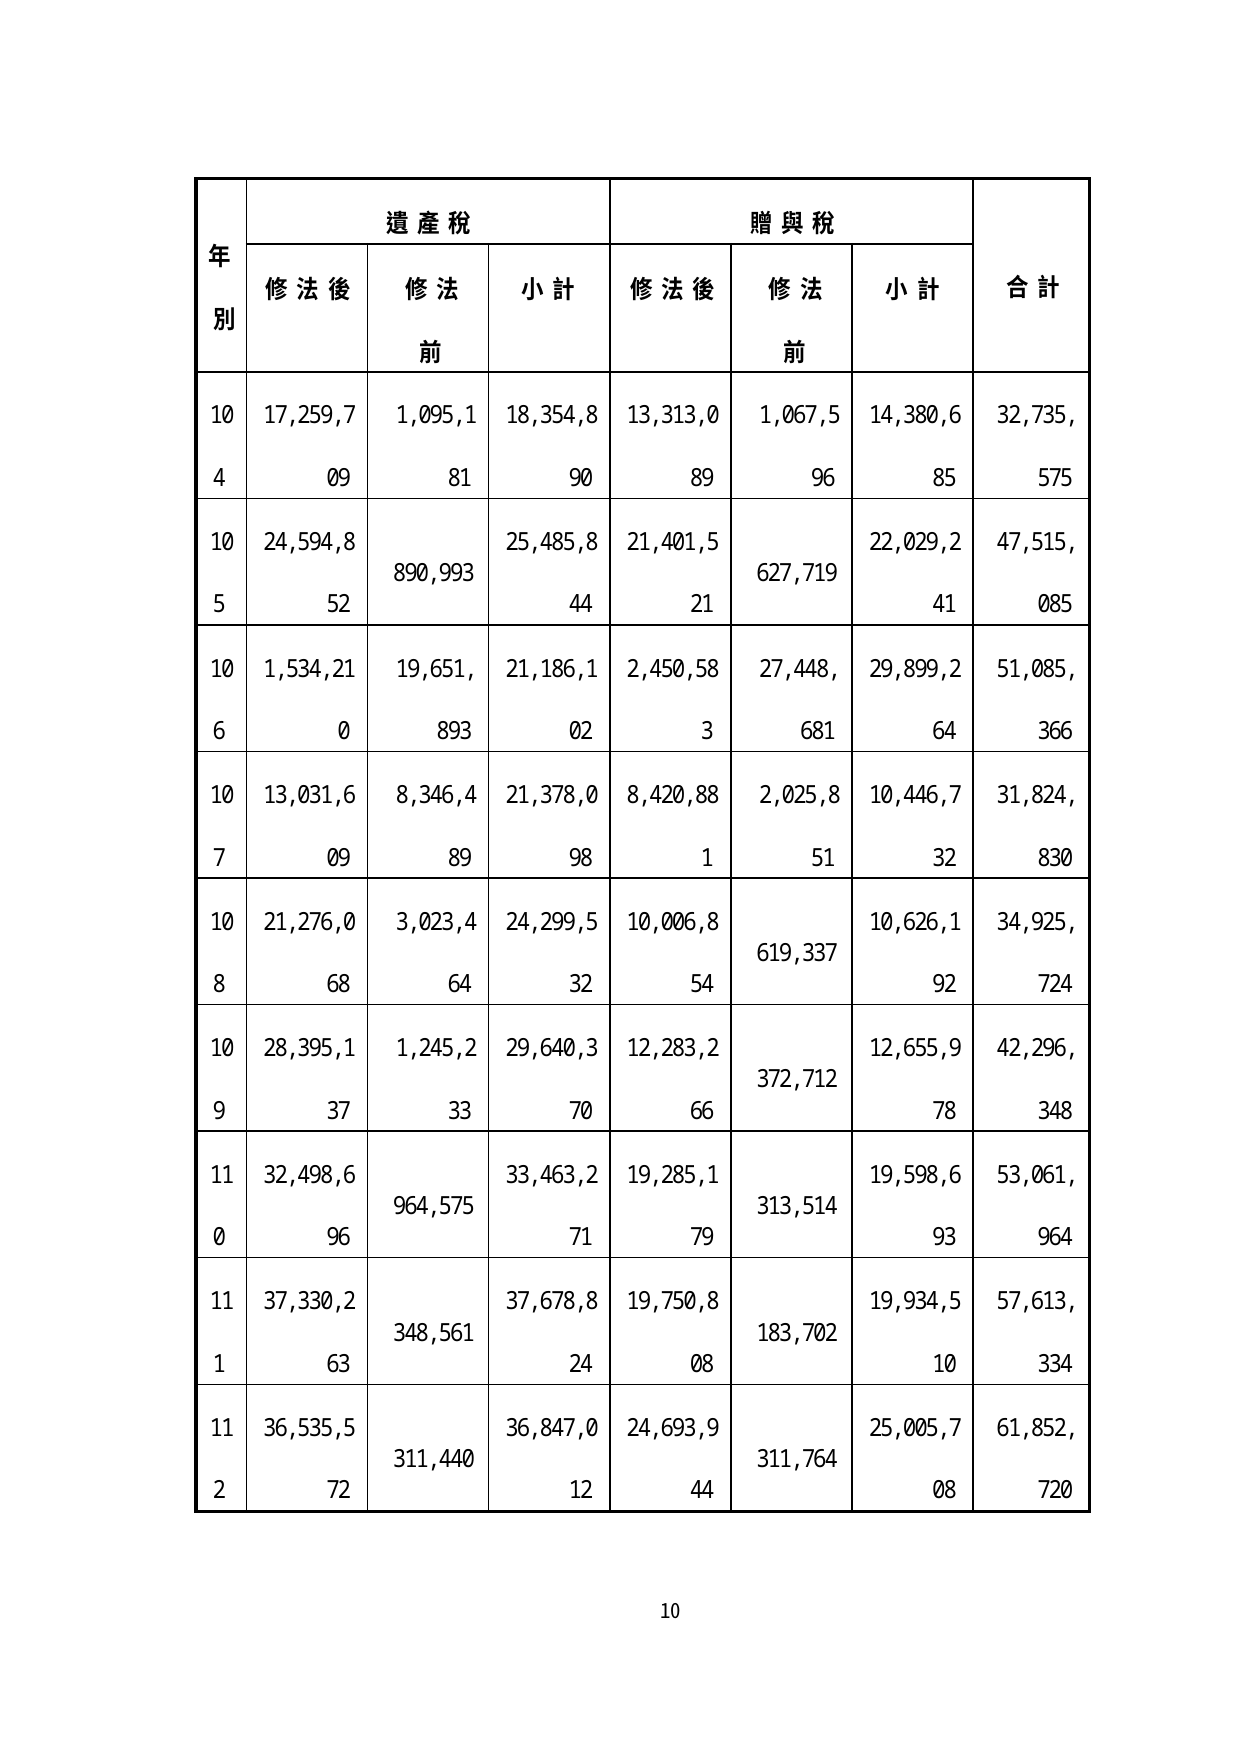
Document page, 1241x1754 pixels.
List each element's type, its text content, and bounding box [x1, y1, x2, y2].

table_cell 21,378,098 [489, 752, 609, 877]
table_cell 10,626,192 [853, 879, 972, 1004]
table_cell 17,259,709 [247, 373, 367, 497]
table_cell 小計 [853, 245, 972, 371]
table_cell 34,925,724 [974, 879, 1088, 1004]
table_cell 108 [198, 879, 246, 1004]
table_header 年別 [198, 180, 246, 371]
table_cell 111 [198, 1258, 246, 1383]
table_cell 1,245,233 [368, 1005, 488, 1130]
table_cell 19,651,893 [368, 626, 488, 751]
table_cell 19,750,808 [611, 1258, 730, 1383]
table_cell 36,847,012 [489, 1385, 609, 1510]
table_cell 21,401,521 [611, 499, 730, 624]
table_cell 372,712 [732, 1005, 851, 1130]
table_cell 25,485,844 [489, 499, 609, 624]
table_cell 964,575 [368, 1132, 488, 1257]
table_cell 627,719 [732, 499, 851, 624]
table_cell 29,899,264 [853, 626, 972, 751]
table_cell 13,031,609 [247, 752, 367, 877]
table_cell 小計 [489, 245, 609, 371]
table_cell 112 [198, 1385, 246, 1510]
table_cell 110 [198, 1132, 246, 1257]
table_cell 24,693,944 [611, 1385, 730, 1510]
table_cell 37,330,263 [247, 1258, 367, 1383]
table_cell 3,023,464 [368, 879, 488, 1004]
table_cell 8,420,881 [611, 752, 730, 877]
table_header 合計 [974, 180, 1088, 371]
table_cell 修法前 [732, 245, 851, 371]
table_cell 修法前 [368, 245, 488, 371]
table_cell 2,450,583 [611, 626, 730, 751]
table_header 贈與稅 [611, 180, 972, 243]
table_cell 12,283,266 [611, 1005, 730, 1130]
table_cell 313,514 [732, 1132, 851, 1257]
table_cell 18,354,890 [489, 373, 609, 497]
table_cell 311,440 [368, 1385, 488, 1510]
table_cell 36,535,572 [247, 1385, 367, 1510]
table_cell 51,085,366 [974, 626, 1088, 751]
table_cell 32,735,575 [974, 373, 1088, 497]
table_cell 19,934,510 [853, 1258, 972, 1383]
table_header 遺產稅 [247, 180, 609, 243]
table_cell 21,276,068 [247, 879, 367, 1004]
table_cell 修法後 [247, 245, 367, 371]
table_cell 8,346,489 [368, 752, 488, 877]
table_cell 25,005,708 [853, 1385, 972, 1510]
table_cell 107 [198, 752, 246, 877]
table_cell 19,285,179 [611, 1132, 730, 1257]
table_cell 27,448,681 [732, 626, 851, 751]
table_cell 57,613,334 [974, 1258, 1088, 1383]
table_cell 348,561 [368, 1258, 488, 1383]
table_cell 10,006,854 [611, 879, 730, 1004]
table_cell 619,337 [732, 879, 851, 1004]
table_cell 61,852,720 [974, 1385, 1088, 1510]
table_cell 31,824,830 [974, 752, 1088, 877]
table_cell 29,640,370 [489, 1005, 609, 1130]
table_cell 1,067,596 [732, 373, 851, 497]
table_cell 10,446,732 [853, 752, 972, 877]
table_cell 47,515,085 [974, 499, 1088, 624]
table_cell 12,655,978 [853, 1005, 972, 1130]
table_cell 13,313,089 [611, 373, 730, 497]
table_cell 42,296,348 [974, 1005, 1088, 1130]
table_cell 1,534,210 [247, 626, 367, 751]
table_cell 311,764 [732, 1385, 851, 1510]
table_cell 183,702 [732, 1258, 851, 1383]
table_cell 890,993 [368, 499, 488, 624]
table_cell 33,463,271 [489, 1132, 609, 1257]
table_cell 32,498,696 [247, 1132, 367, 1257]
table_cell 22,029,241 [853, 499, 972, 624]
table_cell 53,061,964 [974, 1132, 1088, 1257]
table_cell 24,594,852 [247, 499, 367, 624]
table_cell 28,395,137 [247, 1005, 367, 1130]
table_cell 106 [198, 626, 246, 751]
table_cell 37,678,824 [489, 1258, 609, 1383]
table_cell 109 [198, 1005, 246, 1130]
table_cell 14,380,685 [853, 373, 972, 497]
table_cell 2,025,851 [732, 752, 851, 877]
table_cell 1,095,181 [368, 373, 488, 497]
table_cell 104 [198, 373, 246, 497]
table_cell 105 [198, 499, 246, 624]
table_cell 24,299,532 [489, 879, 609, 1004]
table_cell 修法後 [611, 245, 730, 371]
table_cell 21,186,102 [489, 626, 609, 751]
table_cell 19,598,693 [853, 1132, 972, 1257]
